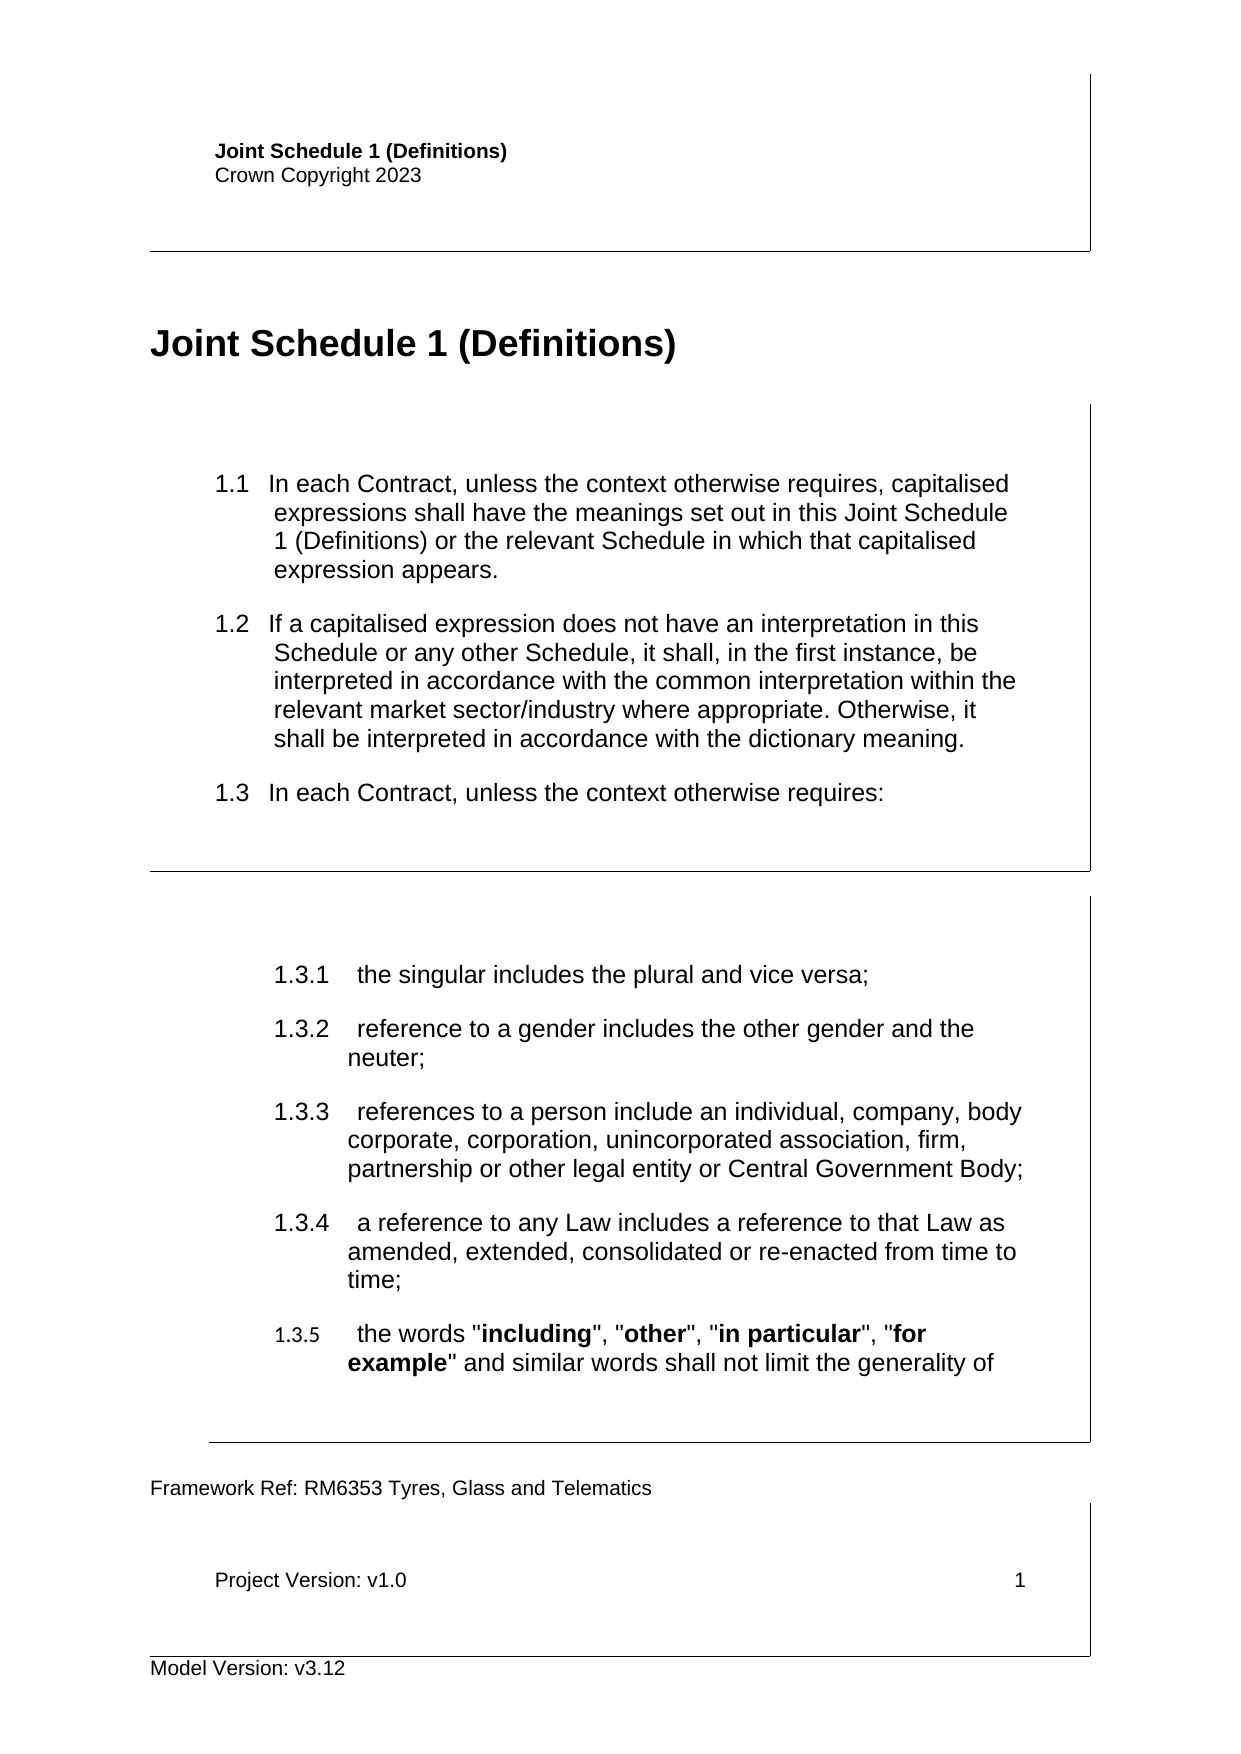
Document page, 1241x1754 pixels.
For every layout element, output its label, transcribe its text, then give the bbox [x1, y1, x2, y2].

list the singular includes the plural and vice versa; [209, 896, 1090, 950]
list a reference to any Law includes a reference to that Law as amended, extended, consolidated or re-enacted from time to time; [209, 1143, 1090, 1255]
list In each Contract, unless the context otherwise requires, capitalised expressions shall have the meanings set out in this Joint Schedule 1 (Definitions) or the relevant Schedule in which that capitalised expression appears. [150, 404, 1090, 544]
list In each Contract, unless the context otherwise requires: [150, 713, 1090, 871]
list references to a person include an individual, company, body corporate, corporation, unincorporated association, firm, partnership or other legal entity or Central Government Body; [209, 1032, 1090, 1143]
list the words "including", "other", "in particular", "for example" and similar words shall not limit the generality of the preceding words and shall be construed as if they were immediately followed by the words "without limitation"; [209, 1255, 1090, 1442]
list reference to a gender includes the other gender and the neuter; [209, 950, 1090, 1032]
list If a capitalised expression does not have an interpretation in this Schedule or any other Schedule, it shall, in the first instance, be interpreted in accordance with the common interpretation within the relevant market sector/industry where appropriate. Otherwise, it shall be interpreted in accordance with the dictionary meaning. [150, 544, 1090, 713]
text Joint Schedule 1 (Definitions) [150, 321, 1090, 364]
